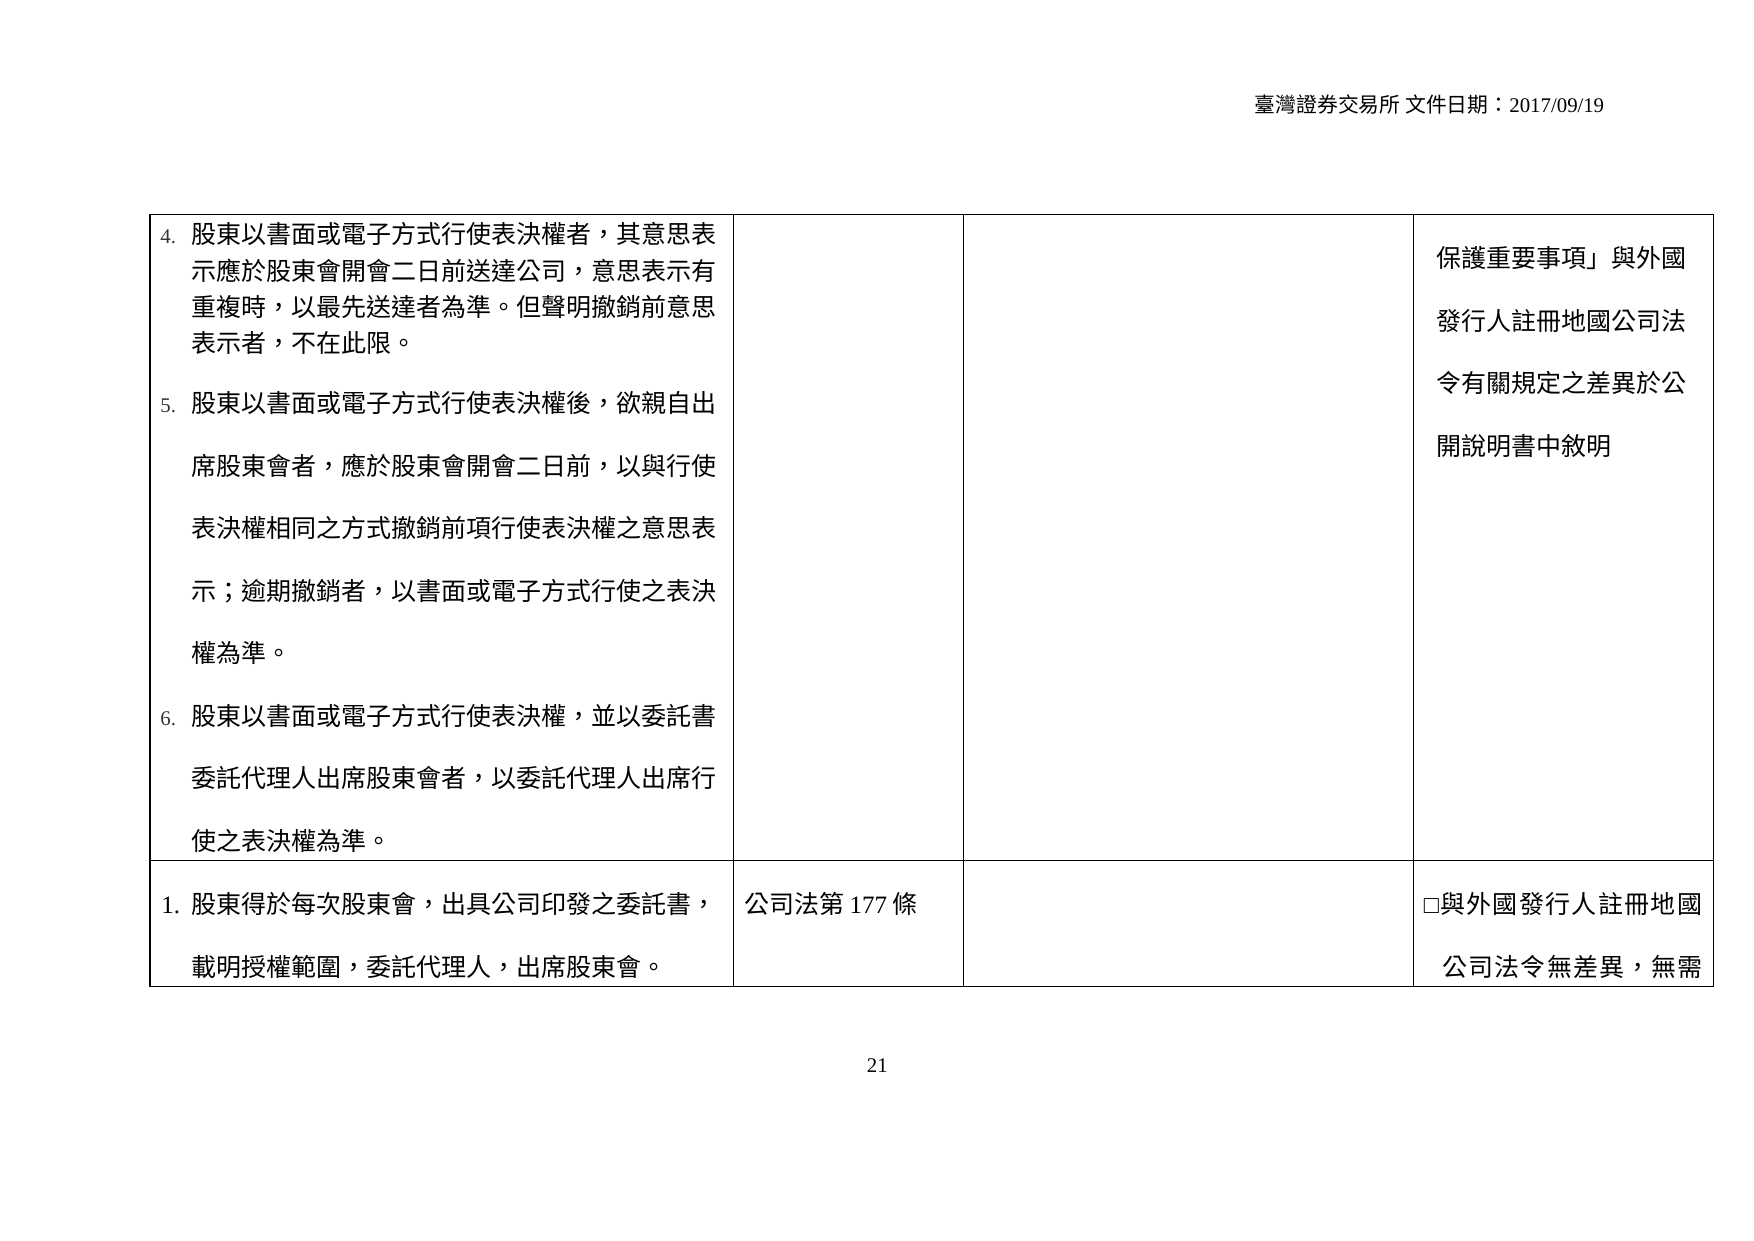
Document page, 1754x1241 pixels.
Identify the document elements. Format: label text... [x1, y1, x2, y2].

table_cell 公司召開股東會時，得採行以書面或電子方式行使其表決權；但公司符合中華民國證券主管機關頒布之「公司應採電子投票之適用範圍」者，及自一百零五年一月一日起股票新掛牌之第一上市公司，應將電子方式列為表決權行使管道之一。 公司於中華民國境外召開股東會者，應提供股東得採行以書面或電子方式行使表決權。 公司以書面或電子方式行使表決權時，其行使方法應載明於股東會召集通知。以書面或電子方式行使表決權之股東，視為親自出席股東會。但就該次股東會之臨時動議及原議案之修正，視為棄權。 股東以書面或電子方式行使表決權者，其意思表示應於股東會開會二日前送達公司，意思表示有重複時，以最先送達者為準。但聲明撤銷前意思表示者，不在此限。 股東以書面或電子方式行使表決權後，欲親自出席股東會者，應於股東會開會二日前，以與行使表決權相同之方式撤銷前項行使表決權之意思表示；逾期撤銷者，以書面或電子方式行使之表決權為準。 股東以書面或電子方式行使表決權，並以委託書委託代理人出席股東會者，以委託代理人出席行使之表決權為準。 [151, 215, 733, 860]
table_cell □與外國發行人註冊地國公司法令無差異，無需 [1414, 861, 1713, 986]
table_cell 保護重要事項」與外國發行人註冊地國公司法令有關規定之差異於公開說明書中敘明 [1414, 215, 1713, 860]
table_cell [734, 215, 963, 860]
table_cell 股東得於每次股東會，出具公司印發之委託書，載明授權範圍，委託代理人，出席股東會。 除中華民國信託事業或經中華民國證券主管機關核准的股務代理機構外，一人同時受二人以上股東委託時，其代理之表決權不得超過已發行股份總數表決權之百分之三，超過時其超過之表決權，不予計算。 一股東以出具一委託書，並以委託一人為限，應於股東會開會五日前送達公司，委託書有重複時，以最先送達者為準。但聲明撤銷前委託者，不在此限。 委託書送達公司後，股東欲親自出席股東會或欲以書面或電子方式行使表決權者，應於股東會開會二日前，以書面向公司為撤銷委託之通知；逾期撤銷者，以委託代理人出席行使之表決權為準。 公司於中華民國境外召開股東會時，應於中華民國境內委託專業股務代理機構，受理股東投票事宜。 [151, 861, 733, 986]
table_cell [964, 215, 1413, 860]
table_cell 公司法第177條 [734, 861, 963, 986]
table_cell [964, 861, 1413, 986]
